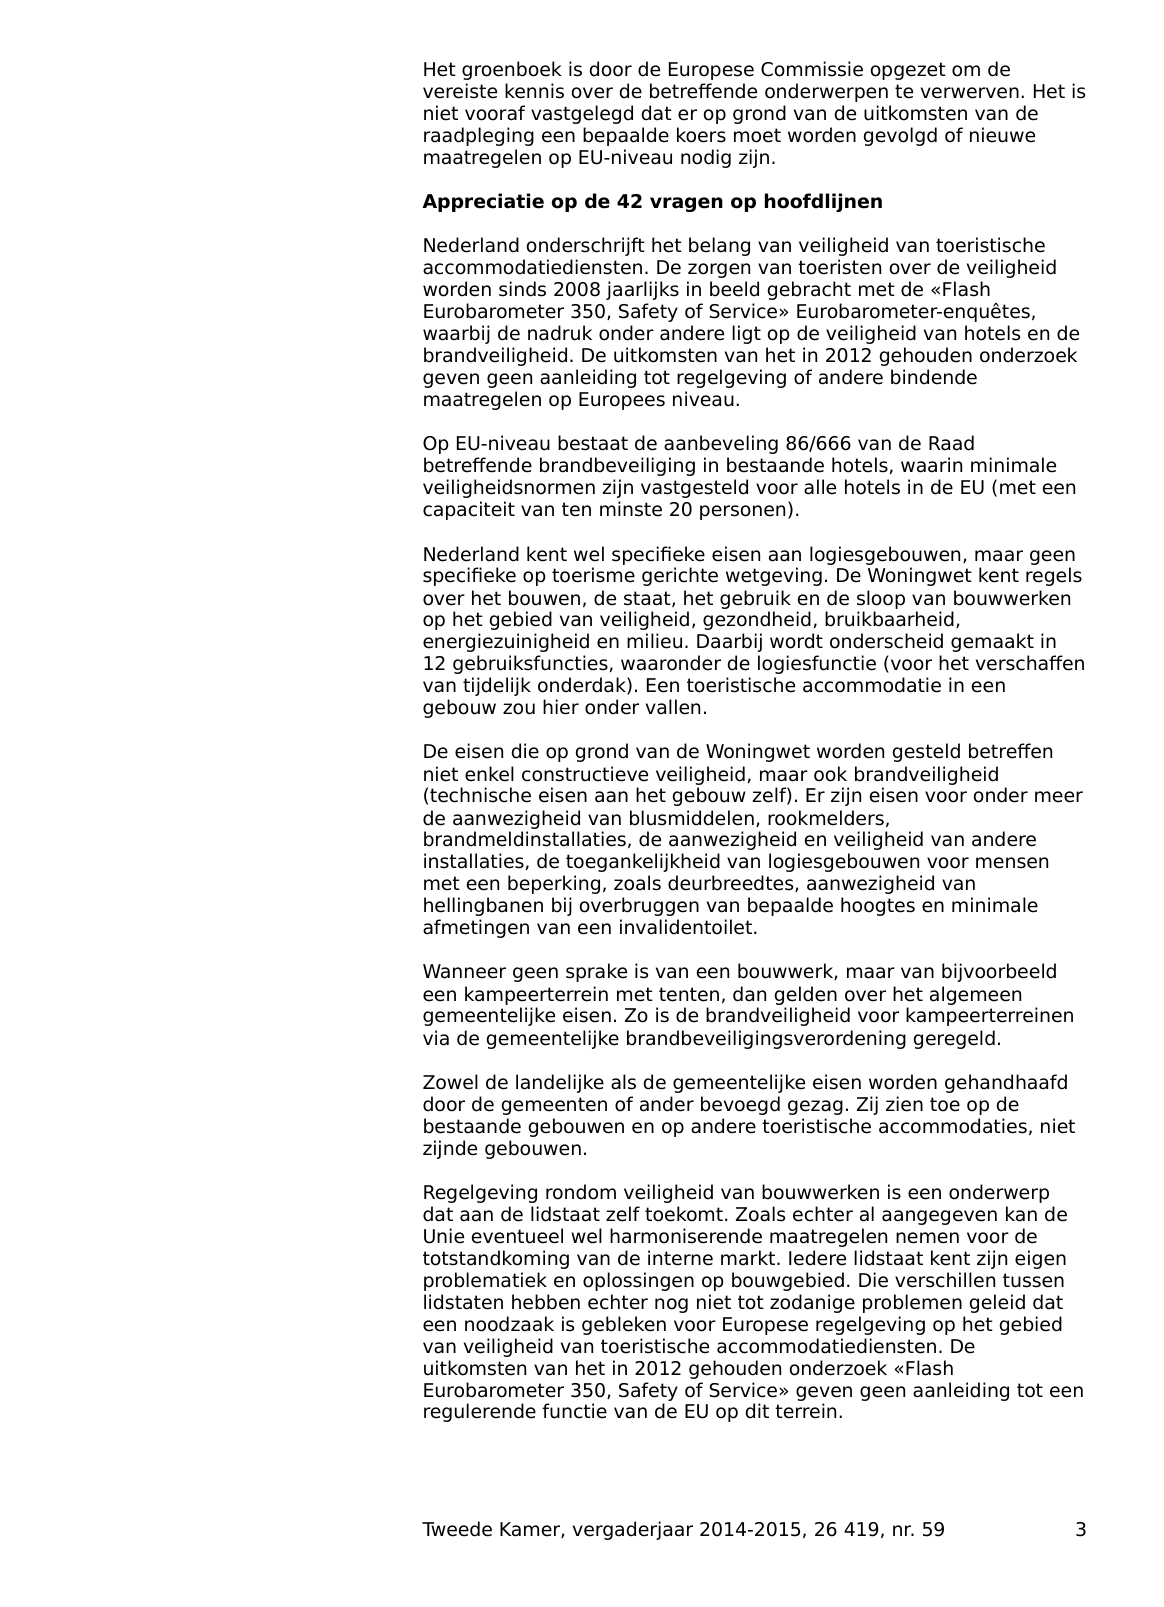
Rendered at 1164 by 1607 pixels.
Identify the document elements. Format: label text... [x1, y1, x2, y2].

subtitle Appreciatie op de 42 vragen op hoofdlijnen [422, 191, 1087, 213]
text Zowel de landelijke als de gemeentelijke eisen worden gehandhaafd door de gemeenten of ander bevoegd gezag. Zij zien toe op de bestaande gebouwen en op andere toeristische accommodaties, niet zijnde gebouwen. [422, 1072, 1087, 1159]
text Op EU-niveau bestaat de aanbeveling 86/666 van de Raad betreffende brandbeveiliging in bestaande hotels, waarin minimale veiligheidsnormen zijn vastgesteld voor alle hotels in de EU (met een capaciteit van ten minste 20 personen). [422, 433, 1087, 521]
text Regelgeving rondom veiligheid van bouwwerken is een onderwerp dat aan de lidstaat zelf toekomt. Zoals echter al aangegeven kan de Unie eventueel wel harmoniserende maatregelen nemen voor de totstandkoming van de interne markt. Iedere lidstaat kent zijn eigen problematiek en oplossingen op bouwgebied. Die verschillen tussen lidstaten hebben echter nog niet tot zodanige problemen geleid dat een noodzaak is gebleken voor Europese regelgeving op het gebied van veiligheid van toeristische accommodatiediensten. De uitkomsten van het in 2012 gehouden onderzoek «Flash Eurobarometer 350, Safety of Service» geven geen aanleiding tot een regulerende functie van de EU op dit terrein. [422, 1182, 1087, 1423]
text Wanneer geen sprake is van een bouwwerk, maar van bijvoorbeeld een kampeerterrein met tenten, dan gelden over het algemeen gemeentelijke eisen. Zo is de brandveiligheid voor kampeerterreinen via de gemeentelijke brandbeveiligingsverordening geregeld. [422, 961, 1087, 1049]
text Het groenboek is door de Europese Commissie opgezet om de vereiste kennis over de betreffende onderwerpen te verwerven. Het is niet vooraf vastgelegd dat er op grond van de uitkomsten van de raadpleging een bepaalde koers moet worden gevolgd of nieuwe maatregelen op EU-niveau nodig zijn. [422, 59, 1087, 169]
text De eisen die op grond van de Woningwet worden gesteld betreffen niet enkel constructieve veiligheid, maar ook brandveiligheid (technische eisen aan het gebouw zelf). Er zijn eisen voor onder meer de aanwezigheid van blusmiddelen, rookmelders, brandmeldinstallaties, de aanwezigheid en veiligheid van andere installaties, de toegankelijkheid van logiesgebouwen voor mensen met een beperking, zoals deurbreedtes, aanwezigheid van hellingbanen bij overbruggen van bepaalde hoogtes en minimale afmetingen van een invalidentoilet. [422, 741, 1087, 939]
text Nederland kent wel specifieke eisen aan logiesgebouwen, maar geen specifieke op toerisme gerichte wetgeving. De Woningwet kent regels over het bouwen, de staat, het gebruik en de sloop van bouwwerken op het gebied van veiligheid, gezondheid, bruikbaarheid, energiezuinigheid en milieu. Daarbij wordt onderscheid gemaakt in 12 gebruiksfuncties, waaronder de logiesfunctie (voor het verschaffen van tijdelijk onderdak). Een toeristische accommodatie in een gebouw zou hier onder vallen. [422, 543, 1087, 719]
text Nederland onderschrijft het belang van veiligheid van toeristische accommodatiediensten. De zorgen van toeristen over de veiligheid worden sinds 2008 jaarlijks in beeld gebracht met de «Flash Eurobarometer 350, Safety of Service» Eurobarometer-enquêtes, waarbij de nadruk onder andere ligt op de veiligheid van hotels en de brandveiligheid. De uitkomsten van het in 2012 gehouden onderzoek geven geen aanleiding tot regelgeving of andere bindende maatregelen op Europees niveau. [422, 235, 1087, 411]
